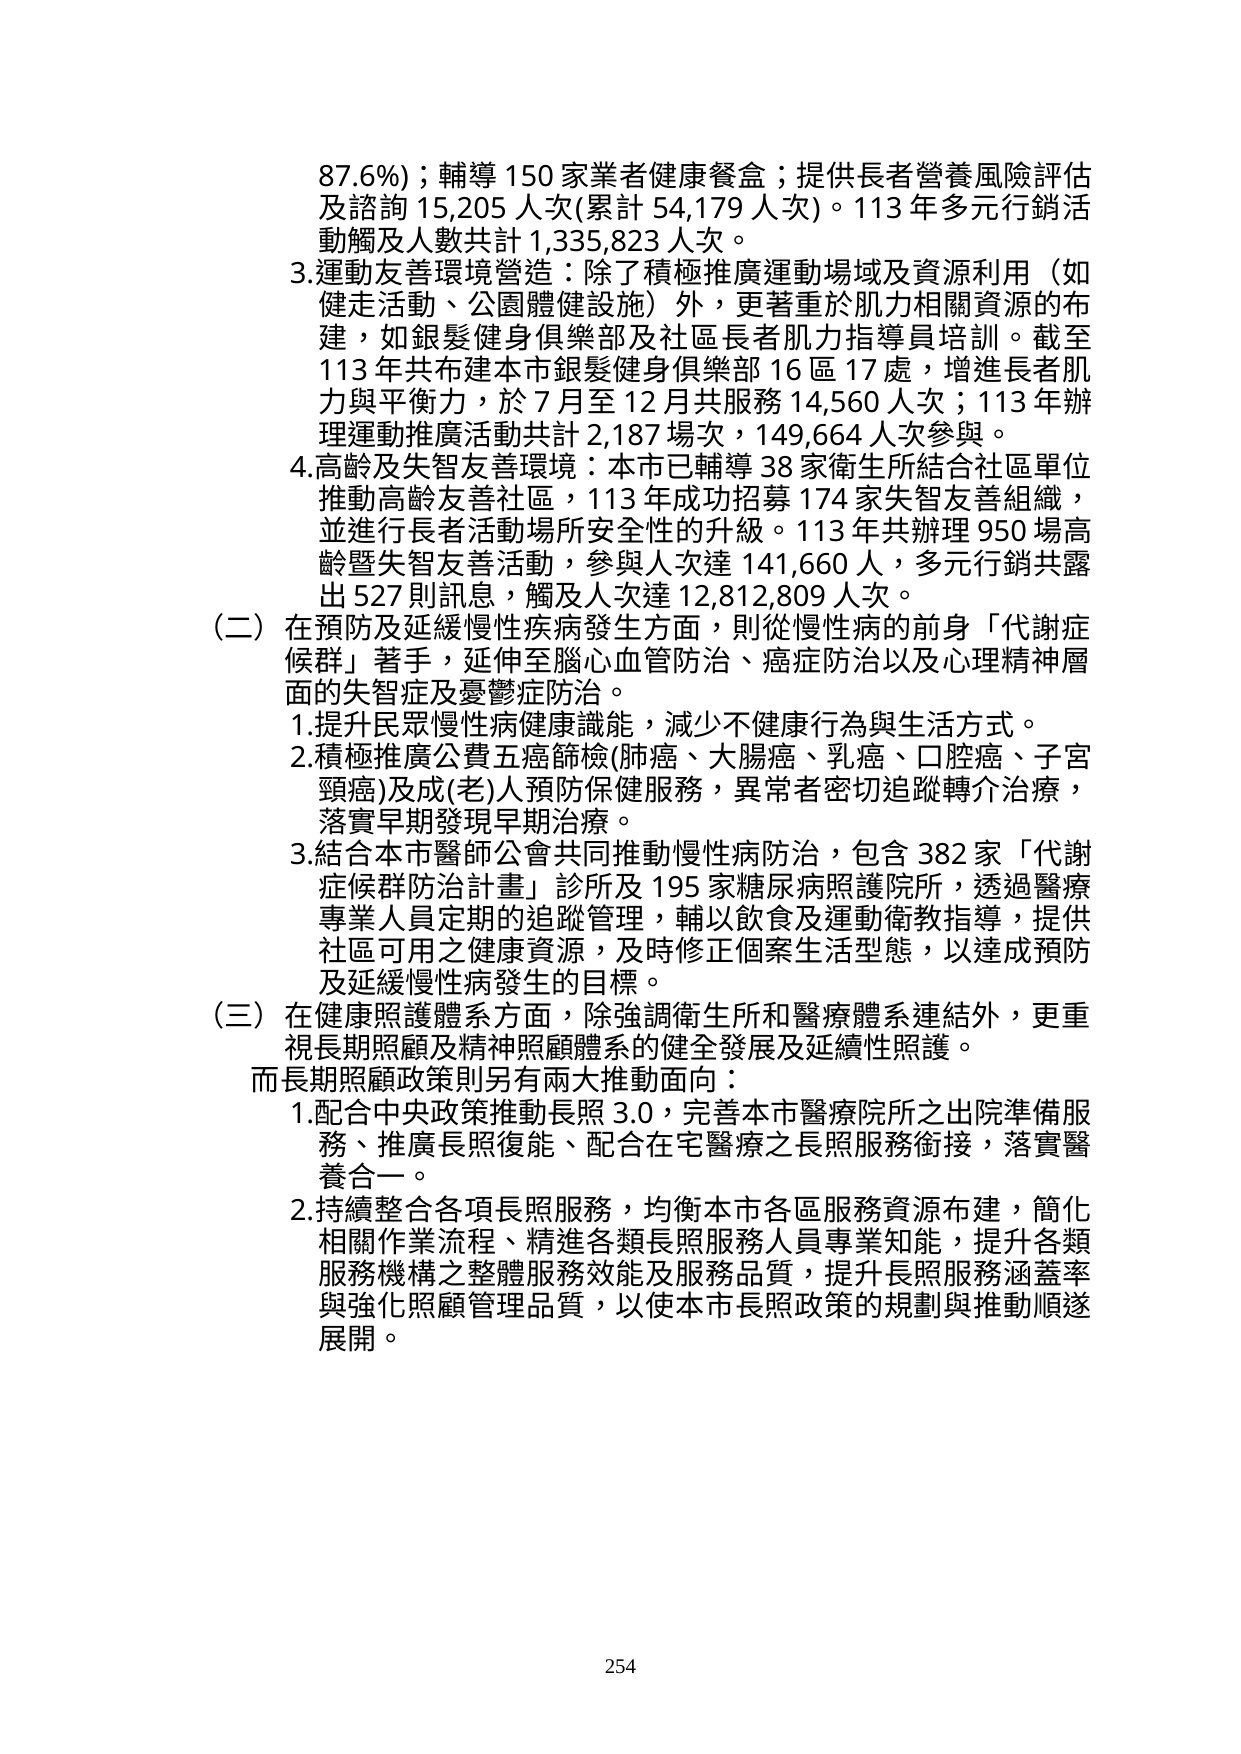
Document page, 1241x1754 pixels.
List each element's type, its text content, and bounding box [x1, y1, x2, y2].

text 而長期照顧政策則另有兩大推動面向： [213, 1065, 1092, 1097]
text 3.結合本市醫師公會共同推動慢性病防治，包含382家「代謝症候群防治計畫」診所及195家糖尿病照護院所，透過醫療專業人員定期的追蹤管理，輔以飲食及運動衛教指導，提供社區可用之健康資源，及時修正個案生活型態，以達成預防及延緩慢性病發生的目標。 [289, 839, 1092, 1000]
text 1.提升民眾慢性病健康識能，減少不健康行為與生活方式。 [289, 710, 1092, 742]
list 在預防及延緩慢性疾病發生方面，則從慢性病的前身「代謝症候群」著手，延伸至腦心血管防治、癌症防治以及心理精神層面的失智症及憂鬱症防治。 [195, 613, 1092, 710]
list 在健康照護體系方面，除強調衛生所和醫療體系連結外，更重視長期照顧及精神照顧體系的健全發展及延續性照護。 [195, 1000, 1092, 1065]
text 3.運動友善環境營造：除了積極推廣運動場域及資源利用（如健走活動、公園體健設施）外，更著重於肌力相關資源的布建，如銀髮健身俱樂部及社區長者肌力指導員培訓。截至113年共布建本市銀髮健身俱樂部16區17處，增進長者肌力與平衡力，於7月至12月共服務14,560人次；113年辦理運動推廣活動共計2,187場次，149,664人次參與。 [289, 258, 1092, 451]
text 2.積極推廣公費五癌篩檢(肺癌、大腸癌、乳癌、口腔癌、子宮頸癌)及成(老)人預防保健服務，異常者密切追蹤轉介治療，落實早期發現早期治療。 [289, 742, 1092, 839]
text 4.高齡及失智友善環境：本市已輔導38家衛生所結合社區單位推動高齡友善社區，113年成功招募174家失智友善組織，並進行長者活動場所安全性的升級。113年共辦理950場高齡暨失智友善活動，參與人次達141,660人，多元行銷共露出527則訊息，觸及人次達12,812,809人次。 [289, 451, 1092, 613]
text 1.配合中央政策推動長照3.0，完善本市醫療院所之出院準備服 務、推廣長照復能、配合在宅醫療之長照服務銜接，落實醫養合一。 [289, 1097, 1092, 1194]
text 2.持續整合各項長照服務，均衡本市各區服務資源布建，簡化相關作業流程、精進各類長照服務人員專業知能，提升各類服務機構之整體服務效能及服務品質，提升長照服務涵蓋率與強化照顧管理品質，以使本市長照政策的規劃與推動順遂展開。 [289, 1194, 1092, 1356]
text 87.6%)；輔導150家業者健康餐盒；提供長者營養風險評估及諮詢15,205人次(累計54,179人次)。113年多元行銷活動觸及人數共計1,335,823人次。 [289, 161, 1092, 258]
